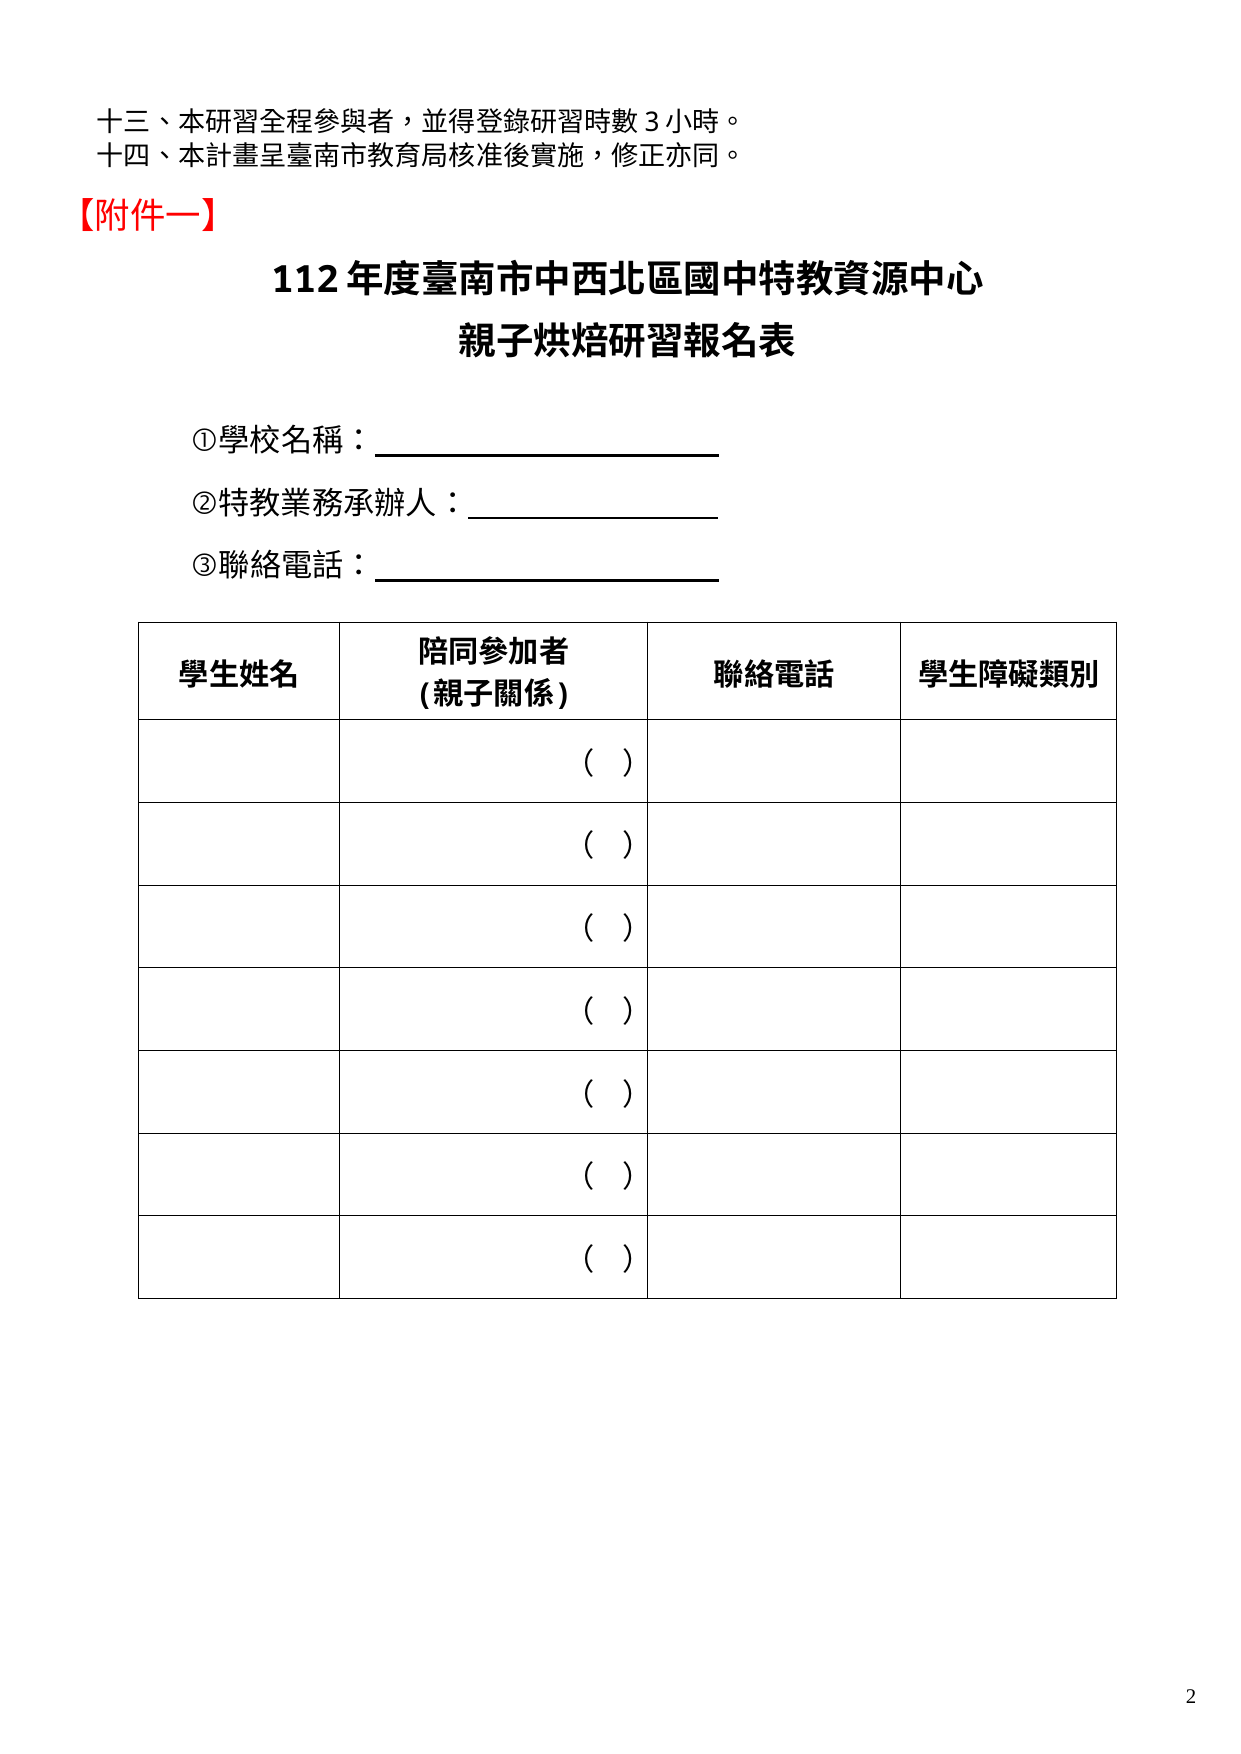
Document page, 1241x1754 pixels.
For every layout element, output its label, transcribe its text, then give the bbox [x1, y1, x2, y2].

text 學校名稱： [59, 397, 1196, 459]
table_header 學生障礙類別 [901, 623, 1116, 719]
table_cell [901, 803, 1116, 884]
table_cell [648, 720, 900, 802]
text 112年度臺南市中西北區國中特教資源中心 [59, 234, 1196, 297]
table_cell [901, 720, 1116, 802]
table_cell [139, 1051, 339, 1133]
text 十四、本計畫呈臺南市教育局核准後實施，修正亦同。 [97, 138, 1164, 172]
table_cell [648, 1134, 900, 1215]
table_cell （ ） [340, 886, 647, 967]
table_cell [648, 886, 900, 967]
table_cell [648, 1051, 900, 1133]
table_header 學生姓名 [139, 623, 339, 719]
table_cell [648, 803, 900, 884]
text 十三、本研習全程參與者，並得登錄研習時數3小時。 [97, 105, 1164, 138]
table_cell [901, 968, 1116, 1050]
table_cell [901, 1051, 1116, 1133]
table_cell [139, 1134, 339, 1215]
table_cell （ ） [340, 720, 647, 802]
table_cell [139, 1216, 339, 1298]
table_cell [901, 1134, 1116, 1215]
table_cell [648, 968, 900, 1050]
table_cell [901, 886, 1116, 967]
table_cell [139, 886, 339, 967]
table_cell [648, 1216, 900, 1298]
table_cell （ ） [340, 1134, 647, 1215]
text 特教業務承辦人： [59, 459, 1196, 522]
text 【附件一】 [59, 172, 1196, 234]
table_header 陪同參加者 (親子關係) [340, 623, 647, 719]
table_cell （ ） [340, 1051, 647, 1133]
table_cell （ ） [340, 1216, 647, 1298]
text 聯絡電話： [59, 522, 1196, 584]
table_cell （ ） [340, 803, 647, 884]
text 親子烘焙研習報名表 [59, 297, 1196, 359]
table_header 聯絡電話 [648, 623, 900, 719]
table_cell [139, 968, 339, 1050]
table_cell （ ） [340, 968, 647, 1050]
table_cell [139, 720, 339, 802]
table_cell [139, 803, 339, 884]
table_cell [901, 1216, 1116, 1298]
